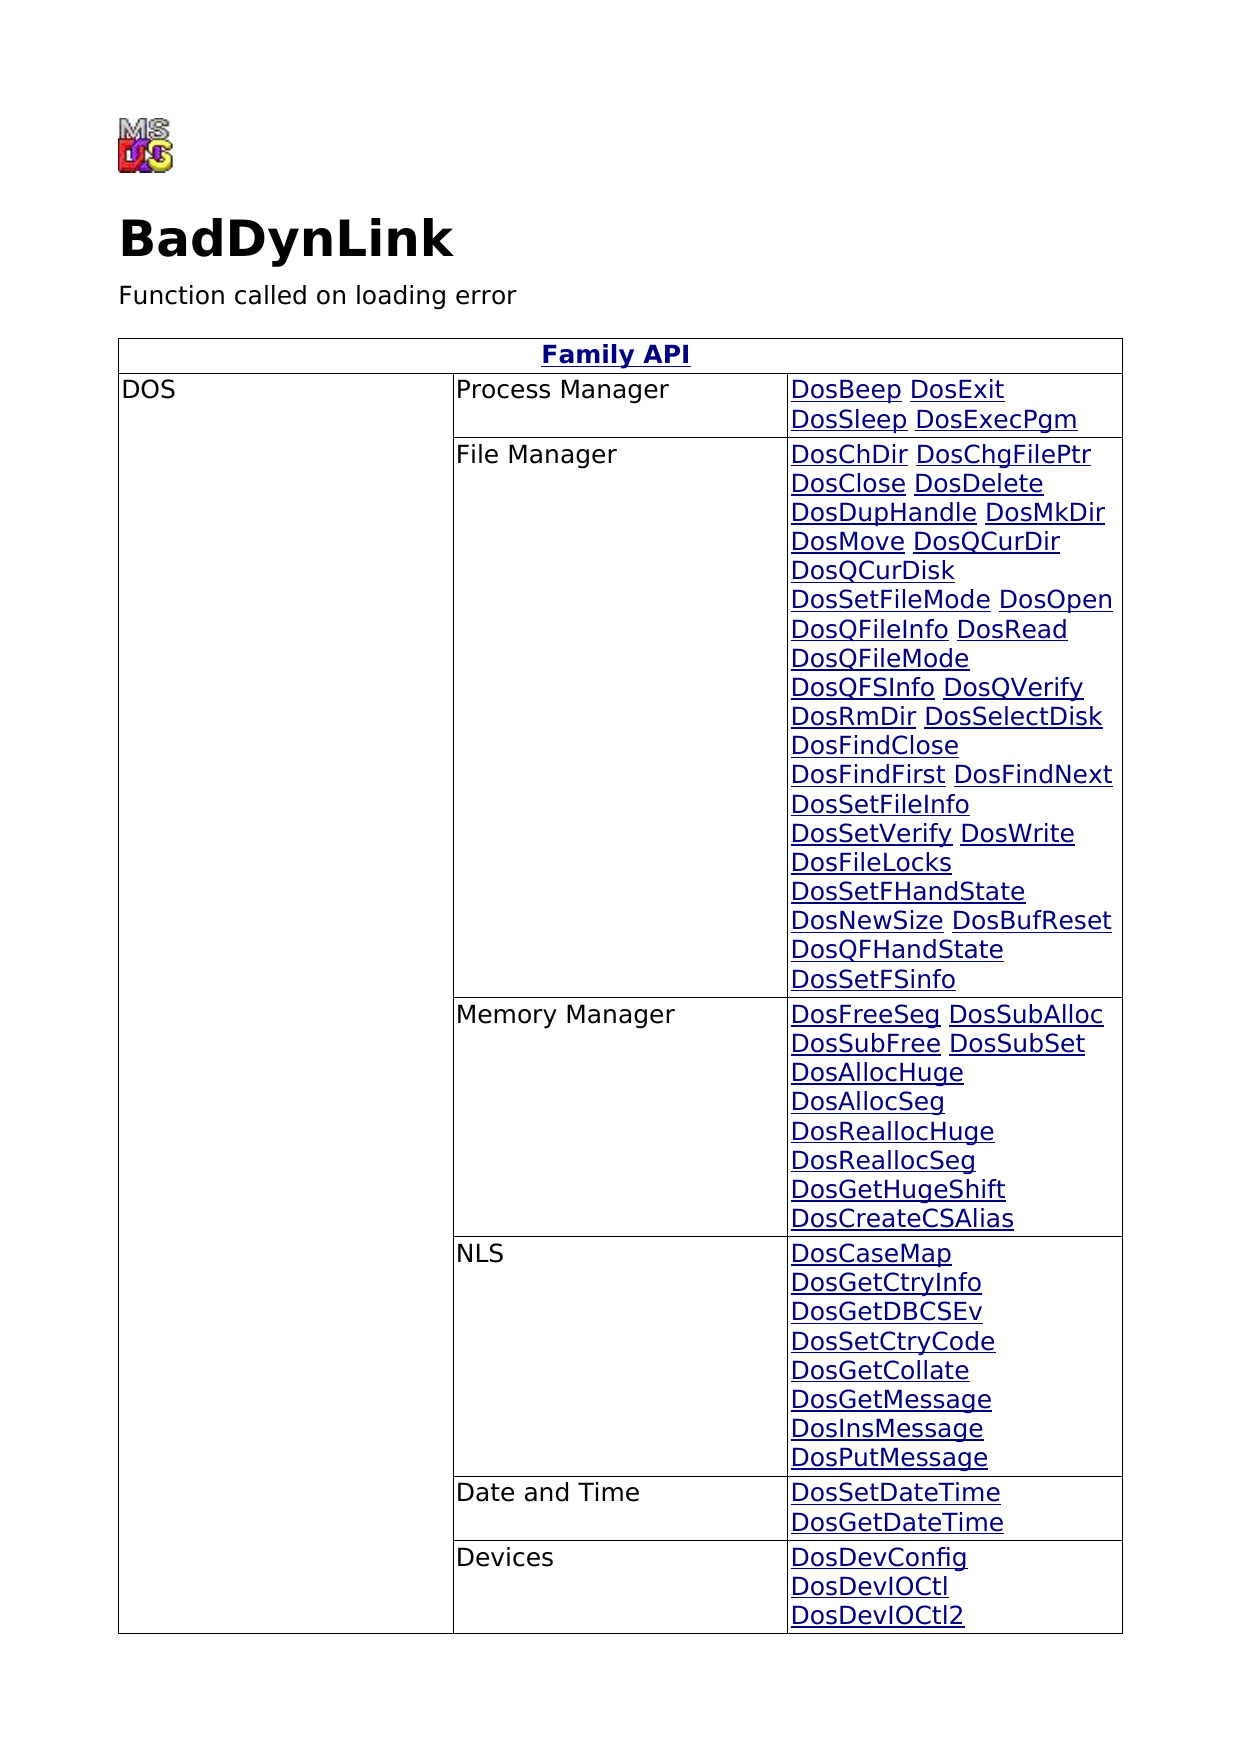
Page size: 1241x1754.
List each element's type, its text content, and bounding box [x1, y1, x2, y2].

table_cell DosChDir DosChgFilePtr DosClose DosDelete DosDupHandle DosMkDir DosMove DosQCurDir DosQCurDisk DosSetFileMode DosOpen DosQFileInfo DosRead DosQFileMode DosQFSInfo DosQVerify DosRmDir DosSelectDisk DosFindClose DosFindFirst DosFindNext DosSetFileInfo DosSetVerify DosWrite DosFileLocks DosSetFHandState DosNewSize DosBufReset DosQFHandState DosSetFSinfo [788, 438, 1122, 997]
table_cell DosDevConfig DosDevIOCtl DosDevIOCtl2 [788, 1541, 1122, 1633]
table_cell DosSetDateTime DosGetDateTime [788, 1477, 1122, 1540]
picture [118, 118, 173, 173]
table_cell File Manager [454, 438, 787, 997]
table_cell DosBeep DosExit DosSleep DosExecPgm [788, 374, 1122, 437]
table_header Family API [119, 339, 1122, 373]
text Function called on loading error [118, 281, 1122, 310]
table_cell DosCaseMap DosGetCtryInfo DosGetDBCSEv DosSetCtryCode DosGetCollate DosGetMessage DosInsMessage DosPutMessage [788, 1237, 1122, 1476]
table_cell Memory Manager [454, 998, 787, 1236]
table_cell DOS [119, 374, 453, 1633]
subtitle BadDynLink [118, 210, 1122, 268]
table_cell Process Manager [454, 374, 787, 437]
table_cell Devices [454, 1541, 787, 1633]
table_cell DosFreeSeg DosSubAlloc DosSubFree DosSubSet DosAllocHuge DosAllocSeg DosReallocHuge DosReallocSeg DosGetHugeShift DosCreateCSAlias [788, 998, 1122, 1236]
table_cell NLS [454, 1237, 787, 1476]
table_cell Date and Time [454, 1477, 787, 1540]
